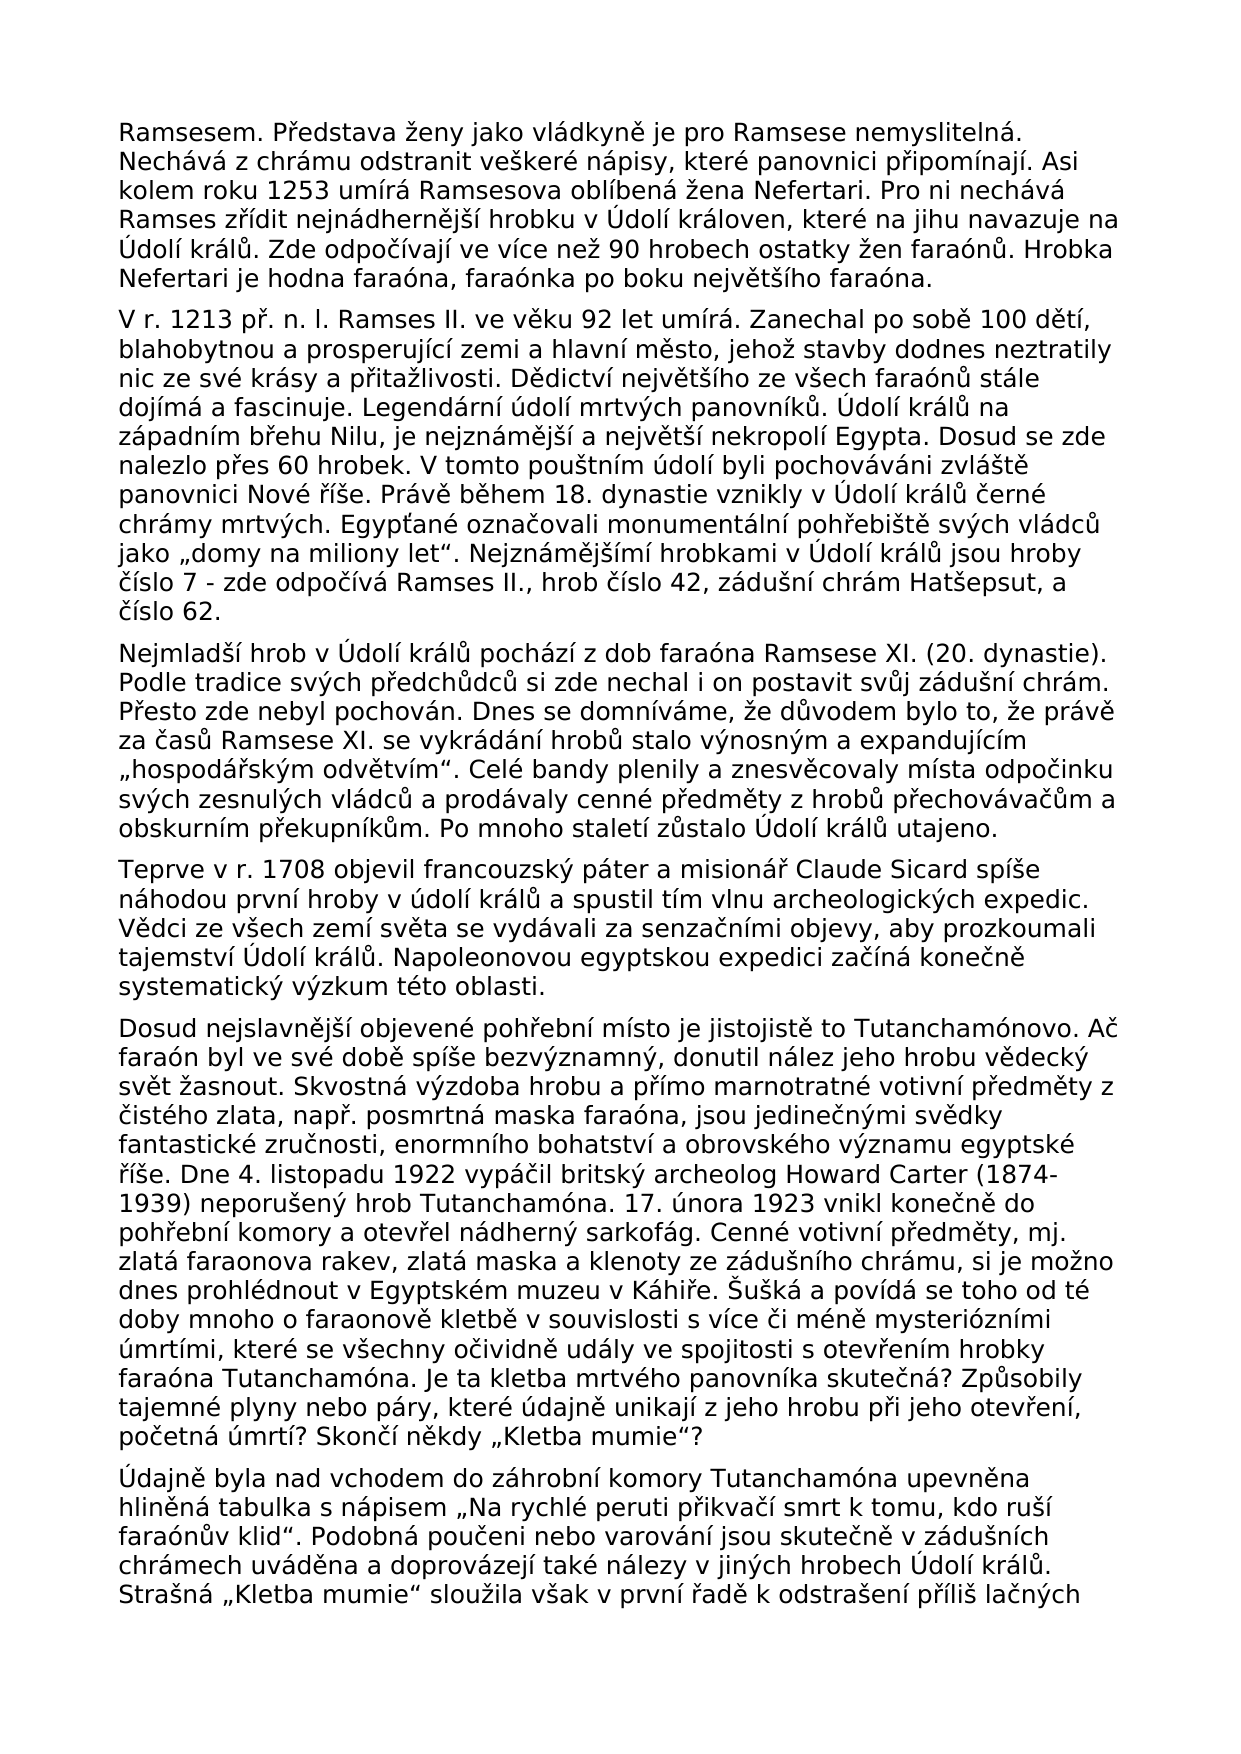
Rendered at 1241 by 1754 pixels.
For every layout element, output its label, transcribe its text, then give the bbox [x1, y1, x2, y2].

text Nejmladší hrob v Údolí králů pochází z dob faraóna Ramsese XI. (20. dynastie). Podle tradice svých předchůdců si zde nechal i on postavit svůj zádušní chrám. Přesto zde nebyl pochován. Dnes se domníváme, že důvodem bylo to, že právě za časů Ramsese XI. se vykrádání hrobů stalo výnosným a expandujícím „hospodářským odvětvím“. Celé bandy plenily a znesvěcovaly místa odpočinku svých zesnulých vládců a prodávaly cenné předměty z hrobů přechovávačům a obskurním překupníkům. Po mnoho staletí zůstalo Údolí králů utajeno. [118, 639, 1122, 843]
text Ramsesem. Představa ženy jako vládkyně je pro Ramsese nemyslitelná. Nechává z chrámu odstranit veškeré nápisy, které panovnici připomínají. Asi kolem roku 1253 umírá Ramsesova oblíbená žena Nefertari. Pro ni nechává Ramses zřídit nejnádhernější hrobku v Údolí královen, které na jihu navazuje na Údolí králů. Zde odpočívají ve více než 90 hrobech ostatky žen faraónů. Hrobka Nefertari je hodna faraóna, faraónka po boku největšího faraóna. [118, 118, 1122, 293]
text Dosud nejslavnější objevené pohřební místo je jistojistě to Tutanchamónovo. Ač faraón byl ve své době spíše bezvýznamný, donutil nález jeho hrobu vědecký svět žasnout. Skvostná výzdoba hrobu a přímo marnotratné votivní předměty z čistého zlata, např. posmrtná maska faraóna, jsou jedinečnými svědky fantastické zručnosti, enormního bohatství a obrovského významu egyptské říše. Dne 4. listopadu 1922 vypáčil britský archeolog Howard Carter (1874-1939) neporušený hrob Tutanchamóna. 17. února 1923 vnikl konečně do pohřební komory a otevřel nádherný sarkofág. Cenné votivní předměty, mj. zlatá faraonova rakev, zlatá maska a klenoty ze zádušního chrámu, si je možno dnes prohlédnout v Egyptském muzeu v Káhiře. Šušká a povídá se toho od té doby mnoho o faraonově kletbě v souvislosti s více či méně mysteriózními úmrtími, které se všechny očividně udály ve spojitosti s otevřením hrobky faraóna Tutanchamóna. Je ta kletba mrtvého panovníka skutečná? Způsobily tajemné plyny nebo páry, které údajně unikají z jeho hrobu při jeho otevření, početná úmrtí? Skončí někdy „Kletba mumie“? [118, 1014, 1122, 1451]
text V r. 1213 př. n. l. Ramses II. ve věku 92 let umírá. Zanechal po sobě 100 dětí, blahobytnou a prosperující zemi a hlavní město, jehož stavby dodnes neztratily nic ze své krásy a přitažlivosti. Dědictví největšího ze všech faraónů stále dojímá a fascinuje. Legendární údolí mrtvých panovníků. Údolí králů na západním břehu Nilu, je nejznámější a největší nekropolí Egypta. Dosud se zde nalezlo přes 60 hrobek. V tomto pouštním údolí byli pochováváni zvláště panovnici Nové říše. Právě během 18. dynastie vznikly v Údolí králů černé chrámy mrtvých. Egypťané označovali monumentální pohřebiště svých vládců jako „domy na miliony let“. Nejznámějšímí hrobkami v Údolí králů jsou hroby číslo 7 - zde odpočívá Ramses II., hrob číslo 42, zádušní chrám Hatšepsut, a číslo 62. [118, 306, 1122, 626]
text Teprve v r. 1708 objevil francouzský páter a misionář Claude Sicard spíše náhodou první hroby v údolí králů a spustil tím vlnu archeologických expedic. Vědci ze všech zemí světa se vydávali za senzačními objevy, aby prozkoumali tajemství Údolí králů. Napoleonovou egyptskou expedici začíná konečně systematický výzkum této oblasti. [118, 856, 1122, 1001]
text Údajně byla nad vchodem do záhrobní komory Tutanchamóna upevněna hliněná tabulka s nápisem „Na rychlé peruti přikvačí smrt k tomu, kdo ruší faraónův klid“. Podobná poučeni nebo varování jsou skutečně v zádušních chrámech uváděna a doprovázejí také nálezy v jiných hrobech Údolí králů. Strašná „Kletba mumie“ sloužila však v první řadě k odstrašení příliš lačných [118, 1464, 1122, 1610]
